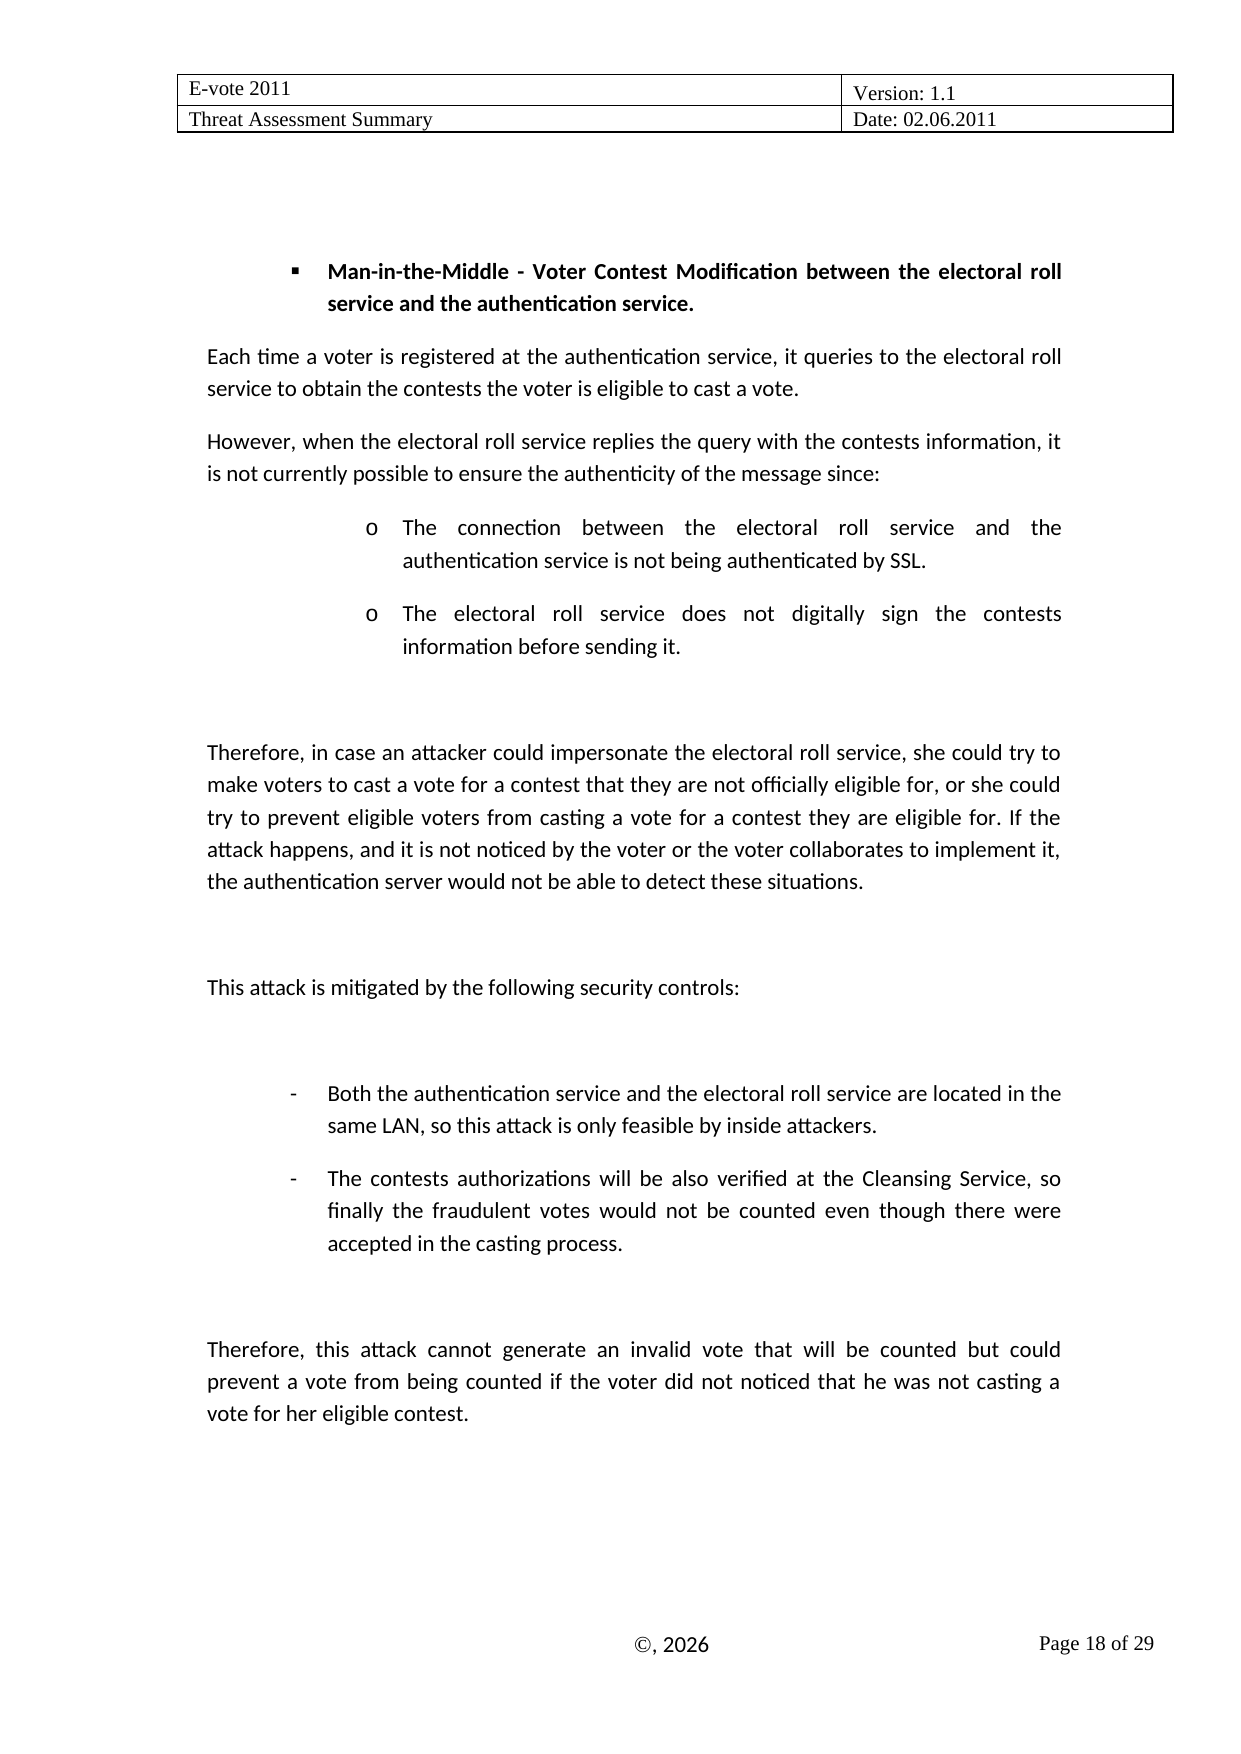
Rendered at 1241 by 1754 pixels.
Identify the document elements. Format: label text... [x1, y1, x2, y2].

text Each time a voter is registered at the authentication service, it queries to the electoral roll service to obtain the contests the voter is eligible to cast a vote. [207, 342, 1063, 402]
list Therefore, in case an attacker could impersonate the electoral roll service, she could try to make voters to cast a vote for a contest that they are not officially eligible for, or she could try to prevent eligible voters from casting a vote for a contest they are eligible for. If the attack happens, and it is not noticed by the voter or the voter collaborates to implement it, the authentication server would not be able to detect these situations. [207, 738, 1063, 895]
text However, when the electoral roll service replies the query with the contests information, it is not currently possible to ensure the authenticity of the message since: [207, 427, 1063, 488]
list Man-in-the-Middle - Voter Contest Modification between the electoral roll service and the authentication service. [290, 257, 1063, 317]
list The contests authorizations will be also verified at the Cleansing Service, so finally the fraudulent votes would not be counted even though there were accepted in the casting process. [290, 1164, 1063, 1257]
list This attack is mitigated by the following security controls: [207, 973, 1063, 1001]
list Both the authentication service and the electoral roll service are located in the same LAN, so this attack is only feasible by inside attackers. [290, 1079, 1063, 1139]
list The electoral roll service does not digitally sign the contests information before sending it. [365, 599, 1063, 660]
list The connection between the electoral roll service and the authentication service is not being authenticated by SSL. [365, 513, 1063, 574]
list Therefore, this attack cannot generate an invalid vote that will be counted but could prevent a vote from being counted if the voter did not noticed that he was not casting a vote for her eligible contest. [207, 1335, 1063, 1427]
